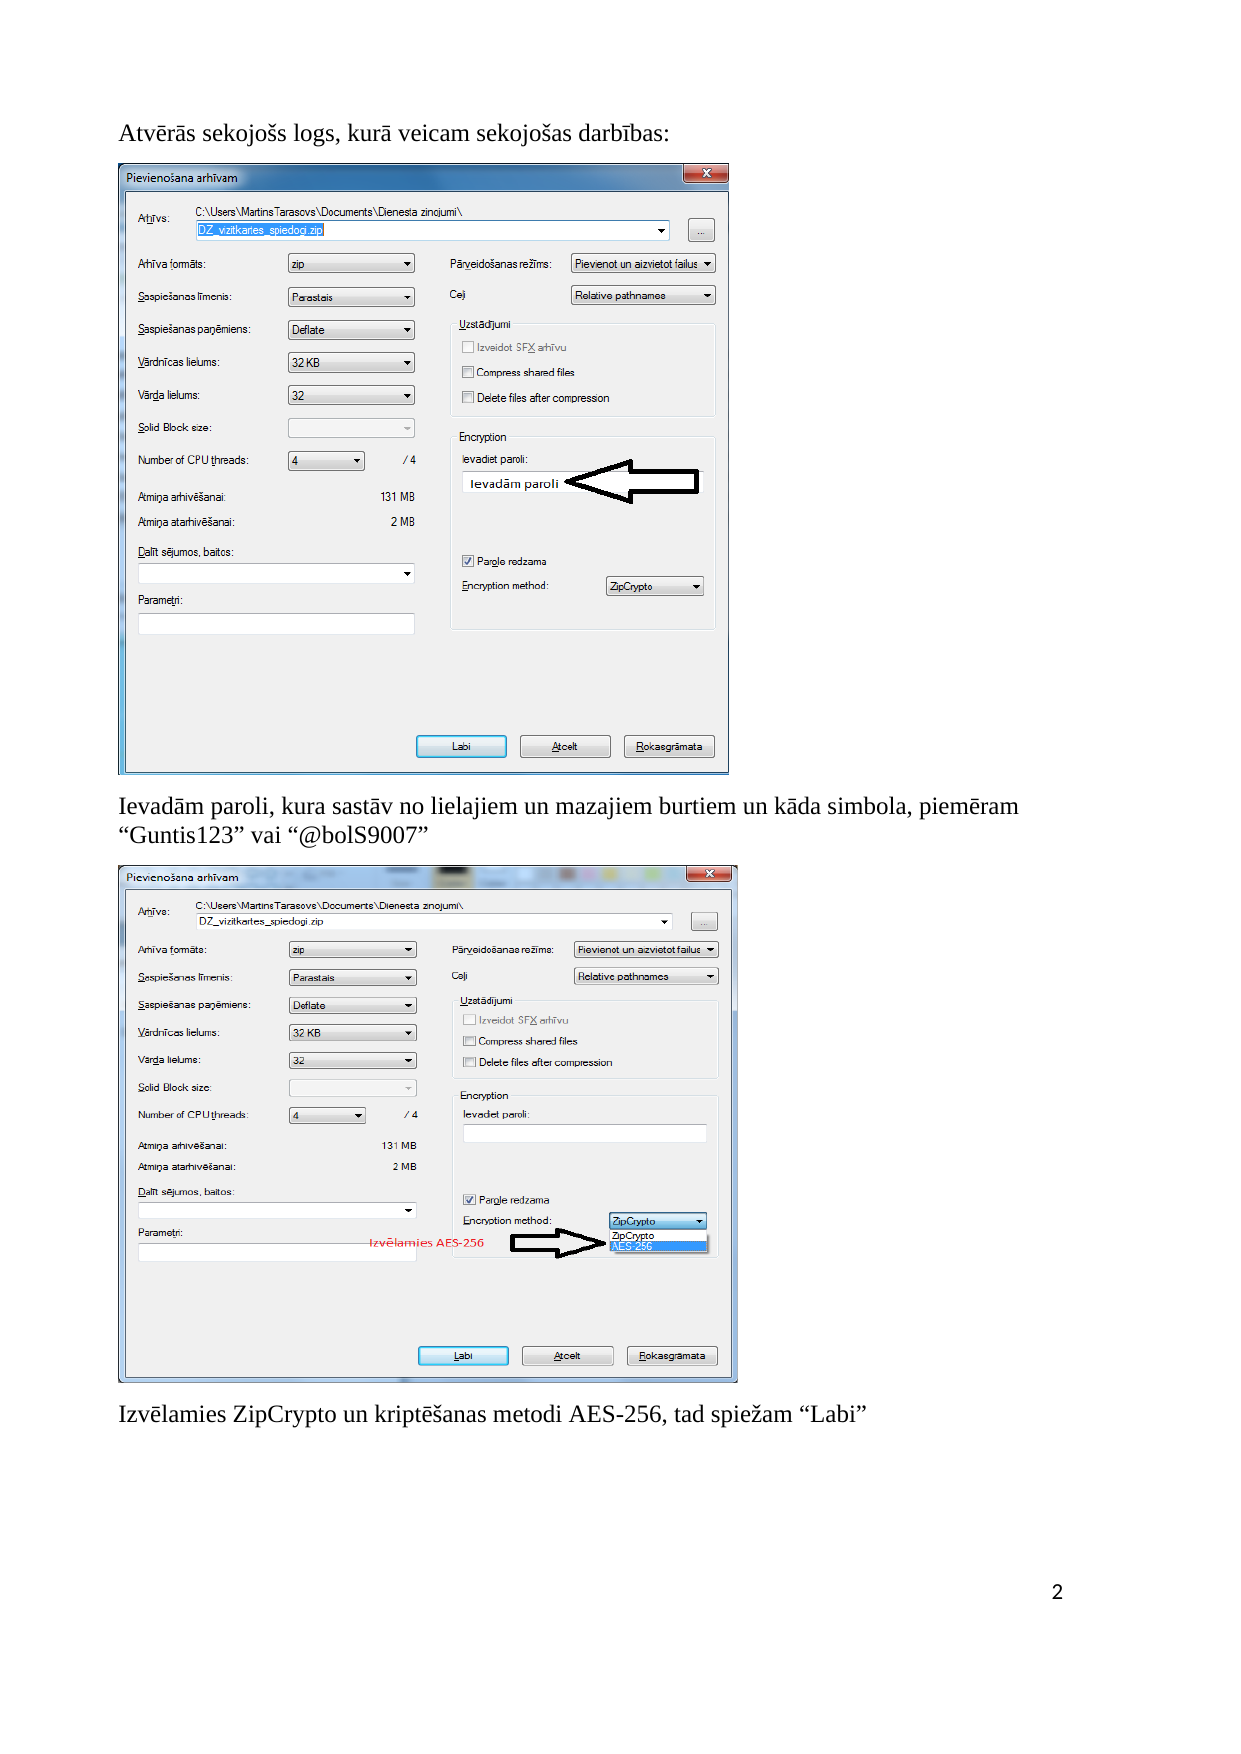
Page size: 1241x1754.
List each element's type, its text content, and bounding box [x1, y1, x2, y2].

text Ievadām paroli, kura sastāv no lielajiem un mazajiem burtiem un kāda simbola, piemēram “Guntis123” vai “@bolS9007” [118, 791, 1063, 849]
text Atvērās sekojošs logs, kurā veicam sekojošas darbības: [118, 118, 1063, 147]
text Izvēlamies ZipCrypto un kriptēšanas metodi AES-256, tad spiežam “Labi” [118, 1399, 1063, 1428]
